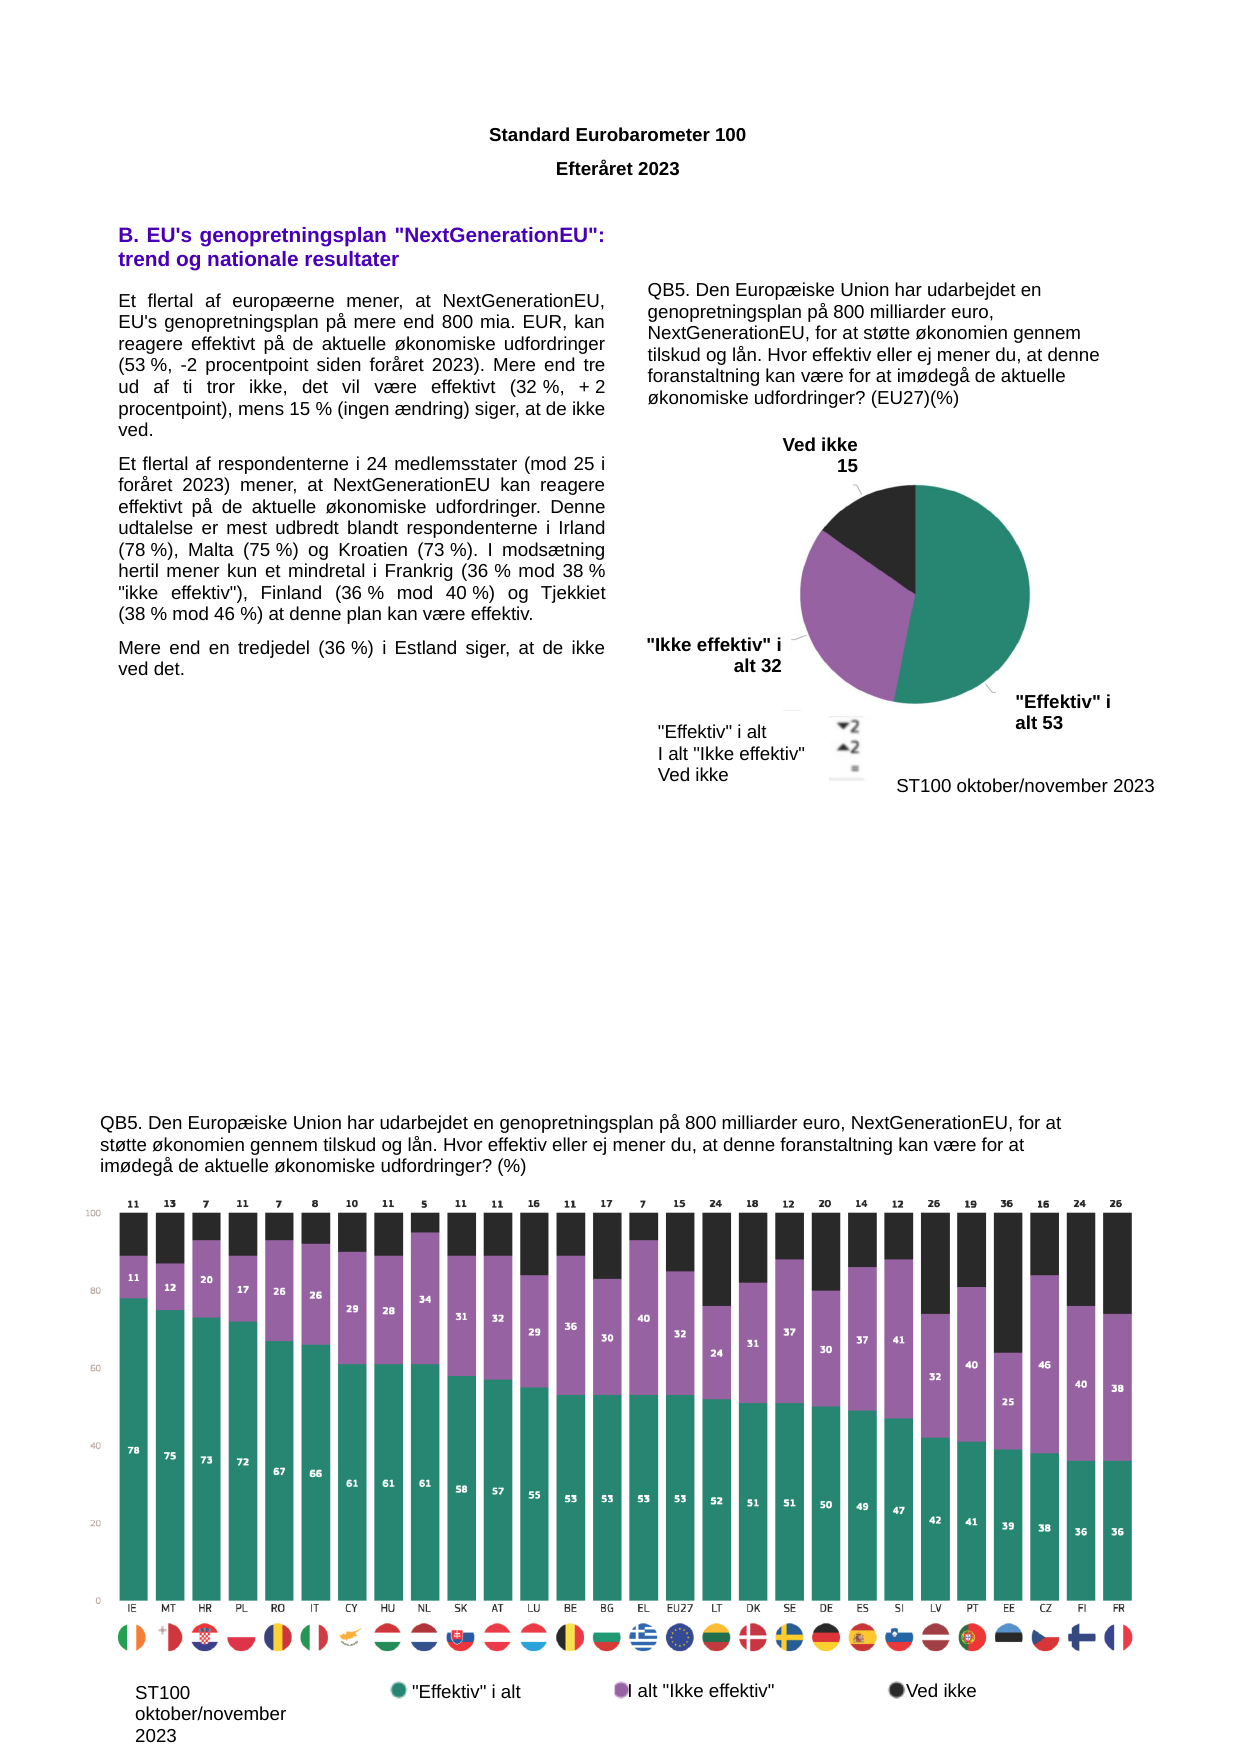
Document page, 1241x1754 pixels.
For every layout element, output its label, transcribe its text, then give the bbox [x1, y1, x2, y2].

text Et flertal af europæerne mener, at NextGenerationEU, EU's genopretningsplan på mere end 800 mia. EUR, kan reagere effektivt på de aktuelle økonomiske udfordringer (53 %, -2 procentpoint siden foråret 2023). Mere end tre ud af ti tror ikke, det vil være effektivt (32 %, + 2 procentpoint), mens 15 % (ingen ændring) siger, at de ikke ved. [118, 289, 605, 440]
subtitle B. EU's genopretningsplan "NextGenerationEU": trend og nationale resultater [118, 223, 605, 271]
text Mere end en tredjedel (36 %) i Estland siger, at de ikke ved det. [118, 637, 605, 680]
text Et flertal af respondenterne i 24 medlemsstater (mod 25 i foråret 2023) mener, at NextGenerationEU kan reagere effektivt på de aktuelle økonomiske udfordringer. Denne udtalelse er mest udbredt blandt respondenterne i Irland (78 %), Malta (75 %) og Kroatien (73 %). I modsætning hertil mener kun et mindretal i Frankrig (36 % mod 38 % "ikke effektiv"), Finland (36 % mod 40 %) og Tjekkiet (38 % mod 46 %) at denne plan kan være effektiv. [118, 452, 605, 625]
picture [783, 470, 1039, 711]
picture [75, 1196, 1146, 1721]
picture [829, 716, 874, 782]
